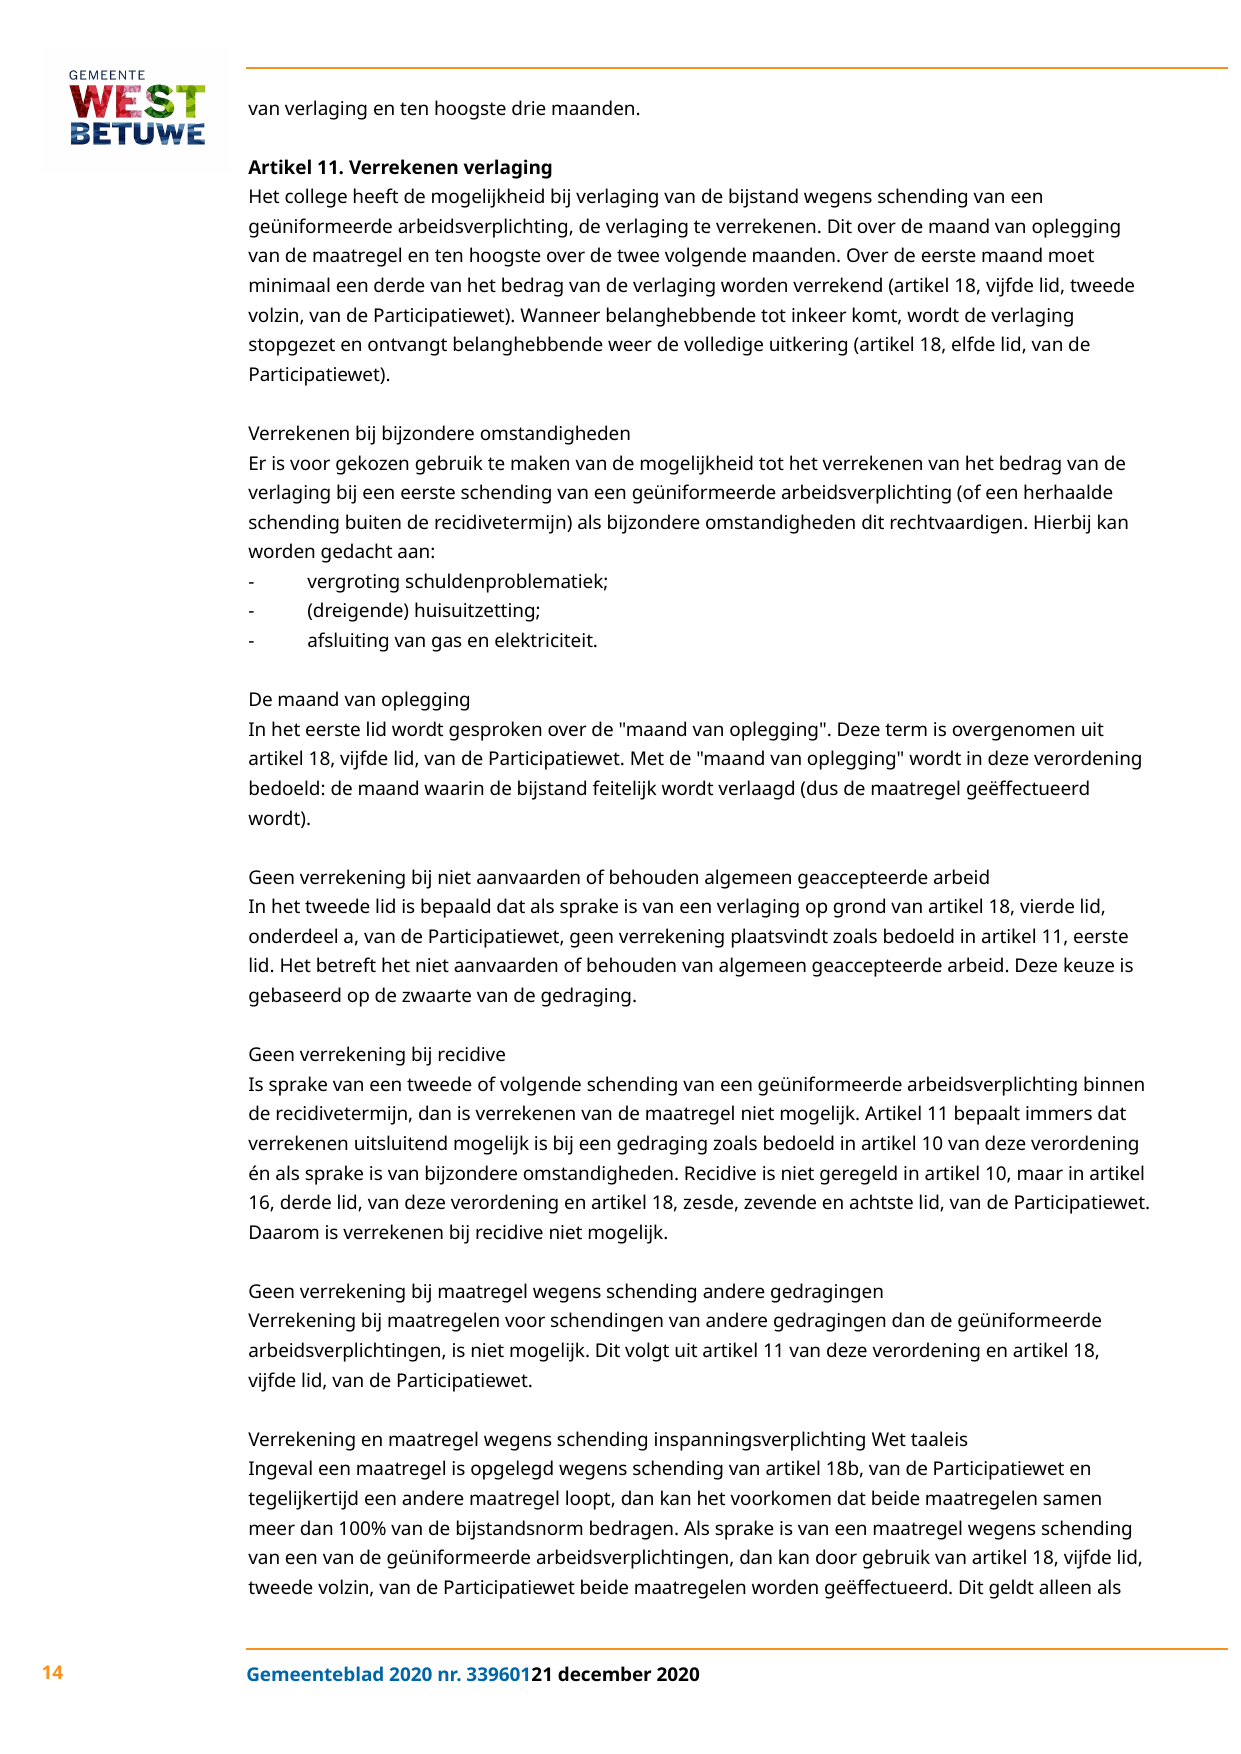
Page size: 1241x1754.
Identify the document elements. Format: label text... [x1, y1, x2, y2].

text Geen verrekening bij recidive [248, 1041, 1152, 1067]
text Het college heeft de mogelijkheid bij verlaging van de bijstand wegens schending van een geüniformeerde arbeidsverplichting, de verlaging te verrekenen. Dit over de maand van oplegging van de maatregel en ten hoogste over de twee volgende maanden. Over de eerste maand moet minimaal een derde van het bedrag van de verlaging worden verrekend (artikel 18, vijfde lid, tweede volzin, van de Participatiewet). Wanneer belanghebbende tot inkeer komt, wordt de verlaging stopgezet en ontvangt belanghebbende weer de volledige uitkering (artikel 18, elfde lid, van de Participatiewet). [248, 183, 1152, 387]
text Geen verrekening bij niet aanvaarden of behouden algemeen geaccepteerde arbeid [248, 864, 1152, 890]
list (dreigende) huisuitzetting; [248, 598, 1152, 623]
text Verrekening en maatregel wegens schending inspanningsverplichting Wet taaleis [248, 1426, 1152, 1452]
text Er is voor gekozen gebruik te maken van de mogelijkheid tot het verrekenen van het bedrag van de verlaging bij een eerste schending van een geüniformeerde arbeidsverplichting (of een herhaalde schending buiten de recidivetermijn) als bijzondere omstandigheden dit rechtvaardigen. Hierbij kan worden gedacht aan: [248, 450, 1152, 564]
text Verrekenen bij bijzondere omstandigheden [248, 420, 1152, 446]
text Artikel 11. Verrekenen verlaging [248, 154, 1152, 180]
text Verrekening bij maatregelen voor schendingen van andere gedragingen dan de geüniformeerde arbeidsverplichtingen, is niet mogelijk. Dit volgt uit artikel 11 van deze verordening en artikel 18, vijfde lid, van de Participatiewet. [248, 1308, 1152, 1393]
list afsluiting van gas en elektriciteit. [248, 627, 1152, 653]
text Is sprake van een tweede of volgende schending van een geüniformeerde arbeidsverplichting binnen de recidivetermijn, dan is verrekenen van de maatregel niet mogelijk. Artikel 11 bepaalt immers dat verrekenen uitsluitend mogelijk is bij een gedraging zoals bedoeld in artikel 10 van deze verordening én als sprake is van bijzondere omstandigheden. Recidive is niet geregeld in artikel 10, maar in artikel 16, derde lid, van deze verordening en artikel 18, zesde, zevende en achtste lid, van de Participatiewet. Daarom is verrekenen bij recidive niet mogelijk. [248, 1071, 1152, 1245]
list vergroting schuldenproblematiek; [248, 568, 1152, 594]
text van verlaging en ten hoogste drie maanden. [248, 95, 1152, 121]
text Geen verrekening bij maatregel wegens schending andere gedragingen [248, 1278, 1152, 1304]
text Ingeval een maatregel is opgelegd wegens schending van artikel 18b, van de Participatiewet en tegelijkertijd een andere maatregel loopt, dan kan het voorkomen dat beide maatregelen samen meer dan 100% van de bijstandsnorm bedragen. Als sprake is van een maatregel wegens schending van een van de geüniformeerde arbeidsverplichtingen, dan kan door gebruik van artikel 18, vijfde lid, tweede volzin, van de Participatiewet beide maatregelen worden geëffectueerd. Dit geldt alleen als [248, 1456, 1152, 1600]
text In het tweede lid is bepaald dat als sprake is van een verlaging op grond van artikel 18, vierde lid, onderdeel a, van de Participatiewet, geen verrekening plaatsvindt zoals bedoeld in artikel 11, eerste lid. Het betreft het niet aanvaarden of behouden van algemeen geaccepteerde arbeid. Deze keuze is gebaseerd op de zwaarte van de gedraging. [248, 893, 1152, 1008]
picture [41, 47, 231, 172]
text In het eerste lid wordt gesproken over de "maand van oplegging". Deze term is overgenomen uit artikel 18, vijfde lid, van de Participatiewet. Met de "maand van oplegging" wordt in deze verordening bedoeld: de maand waarin de bijstand feitelijk wordt verlaagd (dus de maatregel geëffectueerd wordt). [248, 716, 1152, 831]
text De maand van oplegging [248, 686, 1152, 712]
